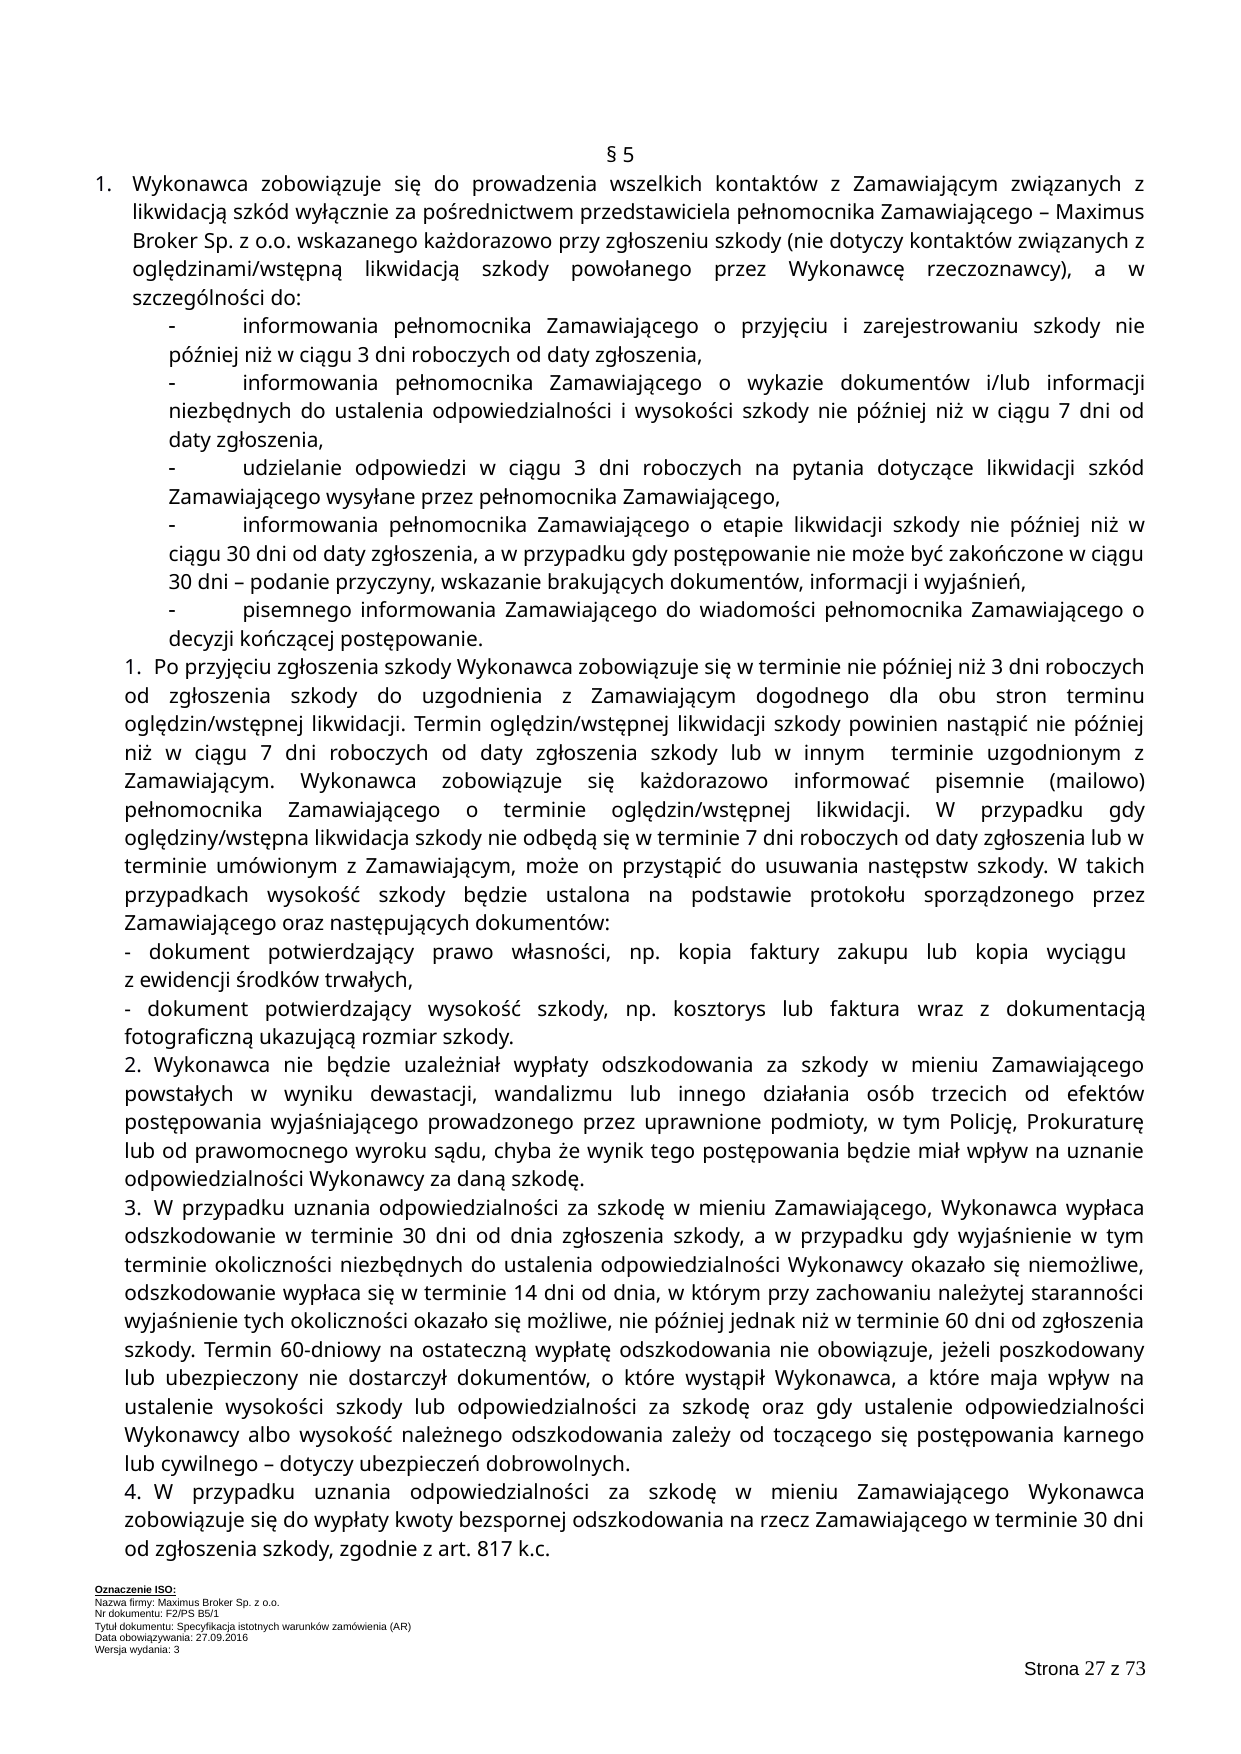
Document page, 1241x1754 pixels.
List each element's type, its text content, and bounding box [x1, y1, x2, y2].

list informowania pełnomocnika Zamawiającego o etapie likwidacji szkody nie później niż w ciągu 30 dni od daty zgłoszenia, a w przypadku gdy postępowanie nie może być zakończone w ciągu 30 dni – podanie przyczyny, wskazanie brakujących dokumentów, informacji i wyjaśnień, [168, 510, 1146, 596]
text - dokument potwierdzający prawo własności, np. kopia faktury zakupu lub kopia wyciągu z ewidencji środków trwałych, [124, 937, 1146, 994]
list W przypadku uznania odpowiedzialności za szkodę w mieniu Zamawiającego Wykonawca zobowiązuje się do wypłaty kwoty bezspornej odszkodowania na rzecz Zamawiającego w terminie 30 dni od zgłoszenia szkody, zgodnie z art. 817 k.c. [124, 1477, 1146, 1562]
list Wykonawca zobowiązuje się do prowadzenia wszelkich kontaktów z Zamawiającym związanych z likwidacją szkód wyłącznie za pośrednictwem przedstawiciela pełnomocnika Zamawiającego – Maximus Broker Sp. z o.o. wskazanego każdorazowo przy zgłoszeniu szkody (nie dotyczy kontaktów związanych z oględzinami/wstępną likwidacją szkody powołanego przez Wykonawcę rzeczoznawcy), a w szczególności do: [94, 169, 1146, 311]
list Po przyjęciu zgłoszenia szkody Wykonawca zobowiązuje się w terminie nie później niż 3 dni roboczych od zgłoszenia szkody do uzgodnienia z Zamawiającym dogodnego dla obu stron terminu oględzin/wstępnej likwidacji. Termin oględzin/wstępnej likwidacji szkody powinien nastąpić nie później niż w ciągu 7 dni roboczych od daty zgłoszenia szkody lub w innym terminie uzgodnionym z Zamawiającym. Wykonawca zobowiązuje się każdorazowo informować pisemnie (mailowo) pełnomocnika Zamawiającego o terminie oględzin/wstępnej likwidacji. W przypadku gdy oględziny/wstępna likwidacja szkody nie odbędą się w terminie 7 dni roboczych od daty zgłoszenia lub w terminie umówionym z Zamawiającym, może on przystąpić do usuwania następstw szkody. W takich przypadkach wysokość szkody będzie ustalona na podstawie protokołu sporządzonego przez Zamawiającego oraz następujących dokumentów: [124, 652, 1146, 937]
list informowania pełnomocnika Zamawiającego o przyjęciu i zarejestrowaniu szkody nie później niż w ciągu 3 dni roboczych od daty zgłoszenia, [168, 311, 1146, 368]
list informowania pełnomocnika Zamawiającego o wykazie dokumentów i/lub informacji niezbędnych do ustalenia odpowiedzialności i wysokości szkody nie później niż w ciągu 7 dni od daty zgłoszenia, [168, 368, 1146, 453]
text § 5 [94, 141, 1146, 169]
list udzielanie odpowiedzi w ciągu 3 dni roboczych na pytania dotyczące likwidacji szkód Zamawiającego wysyłane przez pełnomocnika Zamawiającego, [168, 453, 1146, 510]
text - dokument potwierdzający wysokość szkody, np. kosztorys lub faktura wraz z dokumentacją fotograficzną ukazującą rozmiar szkody. [124, 994, 1146, 1051]
list pisemnego informowania Zamawiającego do wiadomości pełnomocnika Zamawiającego o decyzji kończącej postępowanie. [168, 596, 1146, 652]
list Wykonawca nie będzie uzależniał wypłaty odszkodowania za szkody w mieniu Zamawiającego powstałych w wyniku dewastacji, wandalizmu lub innego działania osób trzecich od efektów postępowania wyjaśniającego prowadzonego przez uprawnione podmioty, w tym Policję, Prokuraturę lub od prawomocnego wyroku sądu, chyba że wynik tego postępowania będzie miał wpływ na uznanie odpowiedzialności Wykonawcy za daną szkodę. [124, 1051, 1146, 1193]
list W przypadku uznania odpowiedzialności za szkodę w mieniu Zamawiającego, Wykonawca wypłaca odszkodowanie w terminie 30 dni od dnia zgłoszenia szkody, a w przypadku gdy wyjaśnienie w tym terminie okoliczności niezbędnych do ustalenia odpowiedzialności Wykonawcy okazało się niemożliwe, odszkodowanie wypłaca się w terminie 14 dni od dnia, w którym przy zachowaniu należytej staranności wyjaśnienie tych okoliczności okazało się możliwe, nie później jednak niż w terminie 60 dni od zgłoszenia szkody. Termin 60-dniowy na ostateczną wypłatę odszkodowania nie obowiązuje, jeżeli poszkodowany lub ubezpieczony nie dostarczył dokumentów, o które wystąpił Wykonawca, a które maja wpływ na ustalenie wysokości szkody lub odpowiedzialności za szkodę oraz gdy ustalenie odpowiedzialności Wykonawcy albo wysokość należnego odszkodowania zależy od toczącego się postępowania karnego lub cywilnego – dotyczy ubezpieczeń dobrowolnych. [124, 1193, 1146, 1477]
